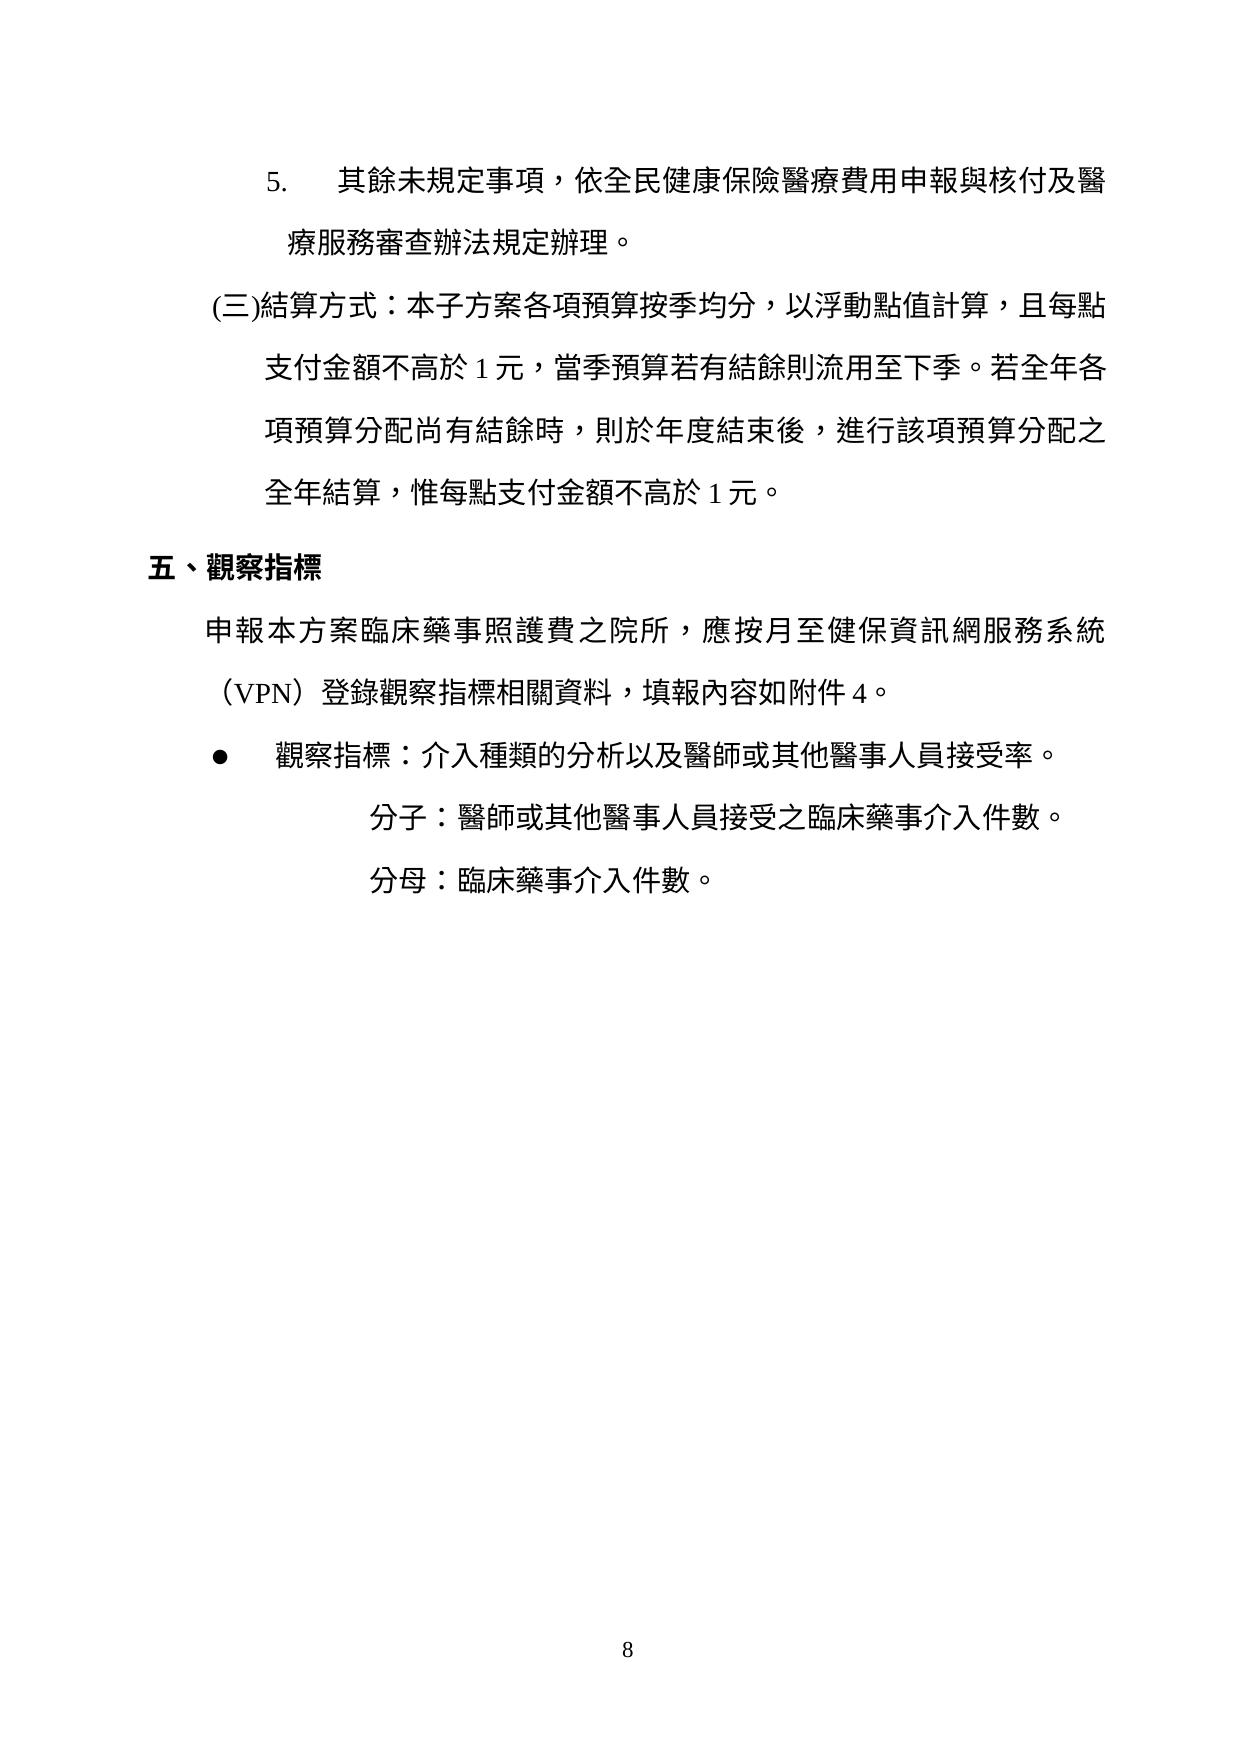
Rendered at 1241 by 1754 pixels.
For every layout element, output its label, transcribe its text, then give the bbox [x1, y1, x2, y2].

text 分母：臨床藥事介入件數。 [225, 837, 1108, 899]
text (三)結算方式：本子方案各項預算按季均分，以浮動點值計算，且每點支付金額不高於1元，當季預算若有結餘則流用至下季。若全年各項預算分配尚有結餘時，則於年度結束後，進行該項預算分配之全年結算，惟每點支付金額不高於1元。 [212, 262, 1107, 512]
list 觀察指標：介入種類的分析以及醫師或其他醫事人員接受率。 [211, 712, 1108, 774]
list 其餘未規定事項，依全民健康保險醫療費用申報與核付及醫療服務審查辦法規定辦理。 [266, 137, 1107, 262]
text 分子：醫師或其他醫事人員接受之臨床藥事介入件數。 [225, 774, 1108, 837]
text 五、觀察指標 [148, 524, 1107, 587]
text 申報本方案臨床藥事照護費之院所，應按月至健保資訊網服務系統（VPN）登錄觀察指標相關資料，填報內容如附件4。 [204, 587, 1108, 712]
